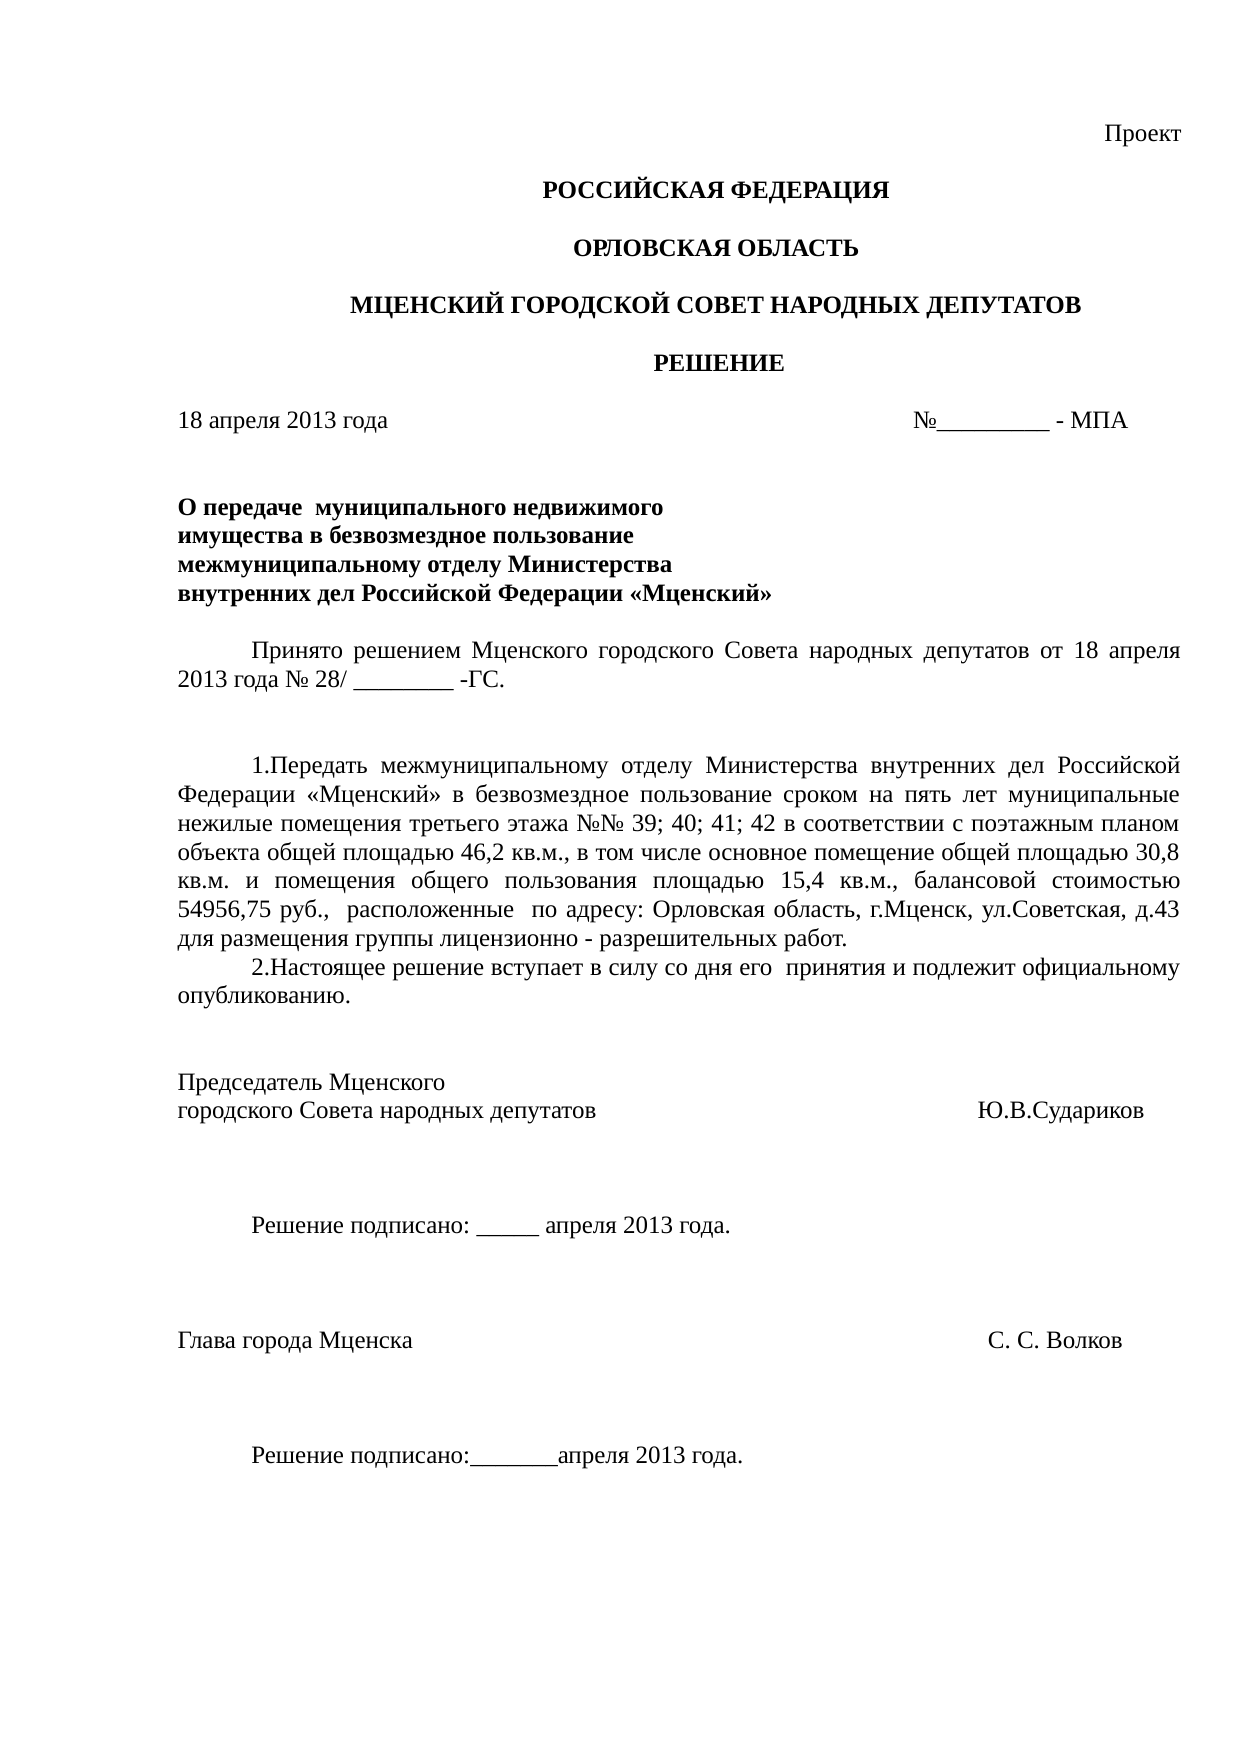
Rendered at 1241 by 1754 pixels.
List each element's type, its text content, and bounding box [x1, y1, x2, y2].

text внутренних дел Российской Федерации «Мценский» [177, 578, 1181, 607]
text МЦЕНСКИЙ ГОРОДСКОЙ СОВЕТ НАРОДНЫХ ДЕПУТАТОВ [251, 291, 1181, 319]
text Решение подписано:_______апреля 2013 года. [177, 1441, 1181, 1469]
text 1.Передать межмуниципальному отделу Министерства внутренних дел Российской Федерации «Мценский» в безвозмездное пользование сроком на пять лет муниципальные нежилые помещения третьего этажа №№ 39; 40; 41; 42 в соответствии с поэтажным планом объекта общей площадью 46,2 кв.м., в том числе основное помещение общей площадью 30,8 кв.м. и помещения общего пользования площадью 15,4 кв.м., балансовой стоимостью 54956,75 руб., расположенные по адресу: Орловская область, г.Мценск, ул.Советская, д.43 для размещения группы лицензионно - разрешительных работ. [177, 751, 1181, 952]
text Решение подписано: _____ апреля 2013 года. [177, 1211, 1181, 1239]
text Проект [251, 118, 1181, 147]
text межмуниципальному отделу Министерства [177, 549, 1181, 578]
text РОССИЙСКАЯ ФЕДЕРАЦИЯ [251, 176, 1181, 204]
text Принято решением Мценского городского Совета народных депутатов от 18 апреля 2013 года № 28/ ________ -ГС. [177, 636, 1181, 693]
text РЕШЕНИЕ [251, 348, 1181, 377]
text О передаче муниципального недвижимого [177, 492, 1181, 521]
text Председатель Мценского [177, 1067, 1181, 1096]
text ОРЛОВСКАЯ ОБЛАСТЬ [251, 233, 1181, 262]
text 18 апреля 2013 года №_________ - МПА [177, 406, 1181, 434]
text городского Совета народных депутатов Ю.В.Судариков [177, 1096, 1181, 1124]
text имущества в безвозмездное пользование [177, 521, 1181, 549]
text Глава города Мценска С. С. Волков [177, 1326, 1181, 1354]
text 2.Настоящее решение вступает в силу со дня его принятия и подлежит официальному опубликованию. [177, 952, 1181, 1009]
